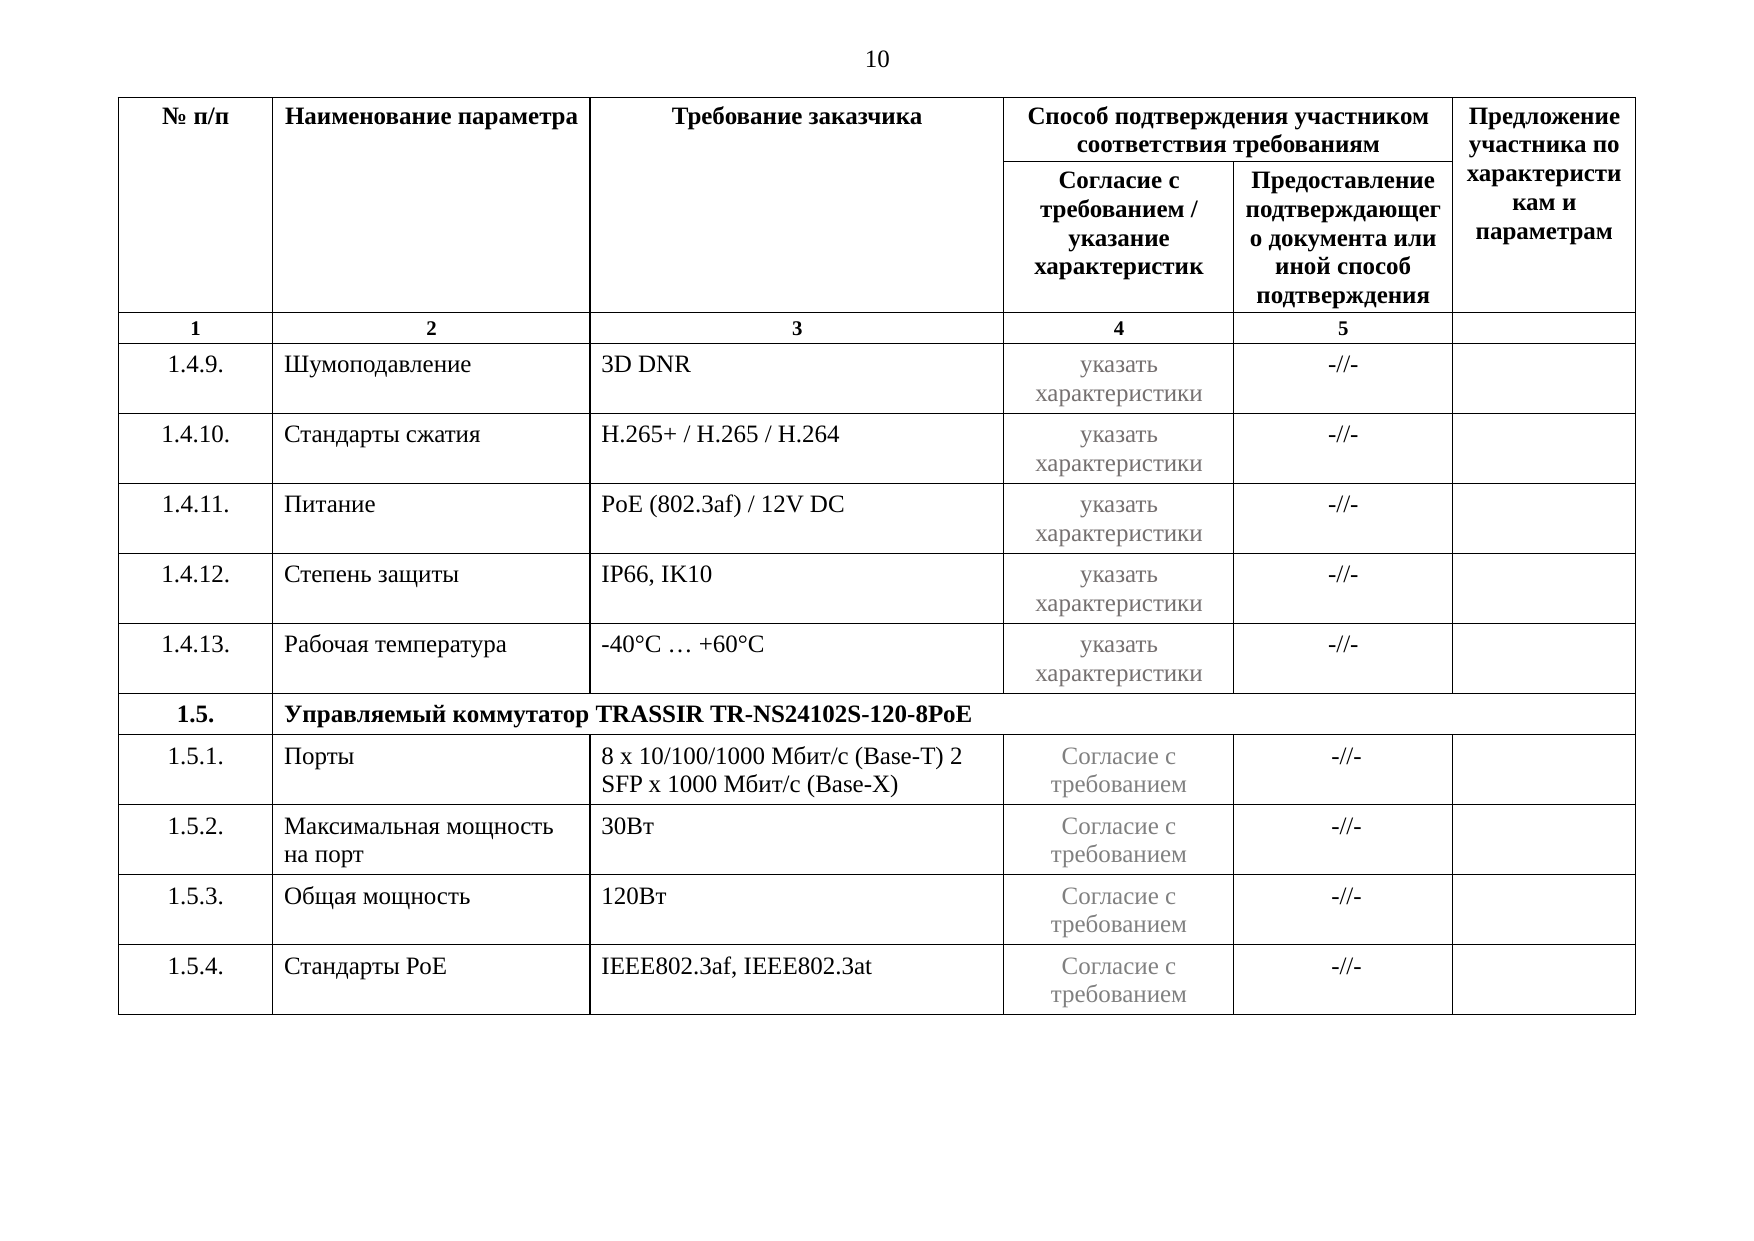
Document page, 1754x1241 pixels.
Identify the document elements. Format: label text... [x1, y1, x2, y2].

table_cell -//- [1234, 735, 1452, 804]
table_cell указать характеристики [1004, 344, 1233, 413]
table_cell указать характеристики [1004, 554, 1233, 623]
table_cell Общая мощность [273, 875, 589, 944]
table_cell [1453, 945, 1635, 1014]
table_cell Управляемый коммутатор TRASSIR TR-NS24102S-120-8PoE [273, 694, 1635, 734]
table_cell [1453, 313, 1635, 343]
table_cell 1.4.13. [119, 624, 272, 693]
table_cell указать характеристики [1004, 484, 1233, 553]
table_cell 30Вт [591, 805, 1003, 874]
table_cell Рабочая температура [273, 624, 589, 693]
table_cell IEEE802.3af, IEEE802.3at [591, 945, 1003, 1014]
table_cell Н.265+ / Н.265 / H.264 [591, 414, 1003, 483]
table_cell Согласие с требованием [1004, 875, 1233, 944]
table_cell 1.4.9. [119, 344, 272, 413]
table_cell PoE (802.3af) / 12V DC [591, 484, 1003, 553]
table_header Наименование параметра [273, 98, 589, 312]
table_cell 1.4.11. [119, 484, 272, 553]
table_cell 1.5.2. [119, 805, 272, 874]
table_cell [1453, 735, 1635, 804]
table_cell Согласие с требованием [1004, 805, 1233, 874]
table_cell Стандарты сжатия [273, 414, 589, 483]
table_cell 1.5.1. [119, 735, 272, 804]
table_cell указать характеристики [1004, 414, 1233, 483]
table_cell -//- [1234, 624, 1452, 693]
table_cell Предоставление подтверждающего документа или иной способ подтверждения [1234, 162, 1452, 312]
table_cell Питание [273, 484, 589, 553]
table_cell Степень защиты [273, 554, 589, 623]
table_cell Согласие с требованием / указание характеристик [1004, 162, 1233, 312]
table_header Предложение участника по характеристикам и параметрам [1453, 98, 1635, 312]
table_cell [1453, 624, 1635, 693]
table_cell -40°C … +60°C [591, 624, 1003, 693]
table_cell 8 x 10/100/1000 Мбит/с (Base-T) 2 SFP x 1000 Мбит/с (Base-X) [591, 735, 1003, 804]
table_cell 1 [119, 313, 272, 343]
table_cell 1.5.3. [119, 875, 272, 944]
table_cell 120Вт [591, 875, 1003, 944]
table_cell [1453, 414, 1635, 483]
table_cell Максимальная мощность на порт [273, 805, 589, 874]
table_header Способ подтверждения участником соответствия требованиям [1004, 98, 1452, 161]
table_cell [1453, 805, 1635, 874]
table_cell [1453, 344, 1635, 413]
table_cell IP66, IK10 [591, 554, 1003, 623]
table_cell [1453, 554, 1635, 623]
table_header Требование заказчика [591, 98, 1003, 312]
table_cell 5 [1234, 313, 1452, 343]
table_cell Согласие с требованием [1004, 735, 1233, 804]
table_cell -//- [1234, 414, 1452, 483]
table_cell Стандарты РоЕ [273, 945, 589, 1014]
table_cell 1.4.12. [119, 554, 272, 623]
table_cell -//- [1234, 875, 1452, 944]
table_cell -//- [1234, 344, 1452, 413]
table_cell 4 [1004, 313, 1233, 343]
table_cell Шумоподавление [273, 344, 589, 413]
table_cell 1.5.4. [119, 945, 272, 1014]
table_cell -//- [1234, 484, 1452, 553]
table_cell 1.5. [119, 694, 272, 734]
table_cell Согласие с требованием [1004, 945, 1233, 1014]
table_cell -//- [1234, 945, 1452, 1014]
table_cell -//- [1234, 805, 1452, 874]
table_cell Порты [273, 735, 589, 804]
table_header № п/п [119, 98, 272, 312]
table_cell [1453, 484, 1635, 553]
table_cell 2 [273, 313, 589, 343]
table_cell -//- [1234, 554, 1452, 623]
table_cell 3 [591, 313, 1003, 343]
table_cell [1453, 875, 1635, 944]
table_cell указать характеристики [1004, 624, 1233, 693]
table_cell 3D DNR [591, 344, 1003, 413]
table_cell 1.4.10. [119, 414, 272, 483]
